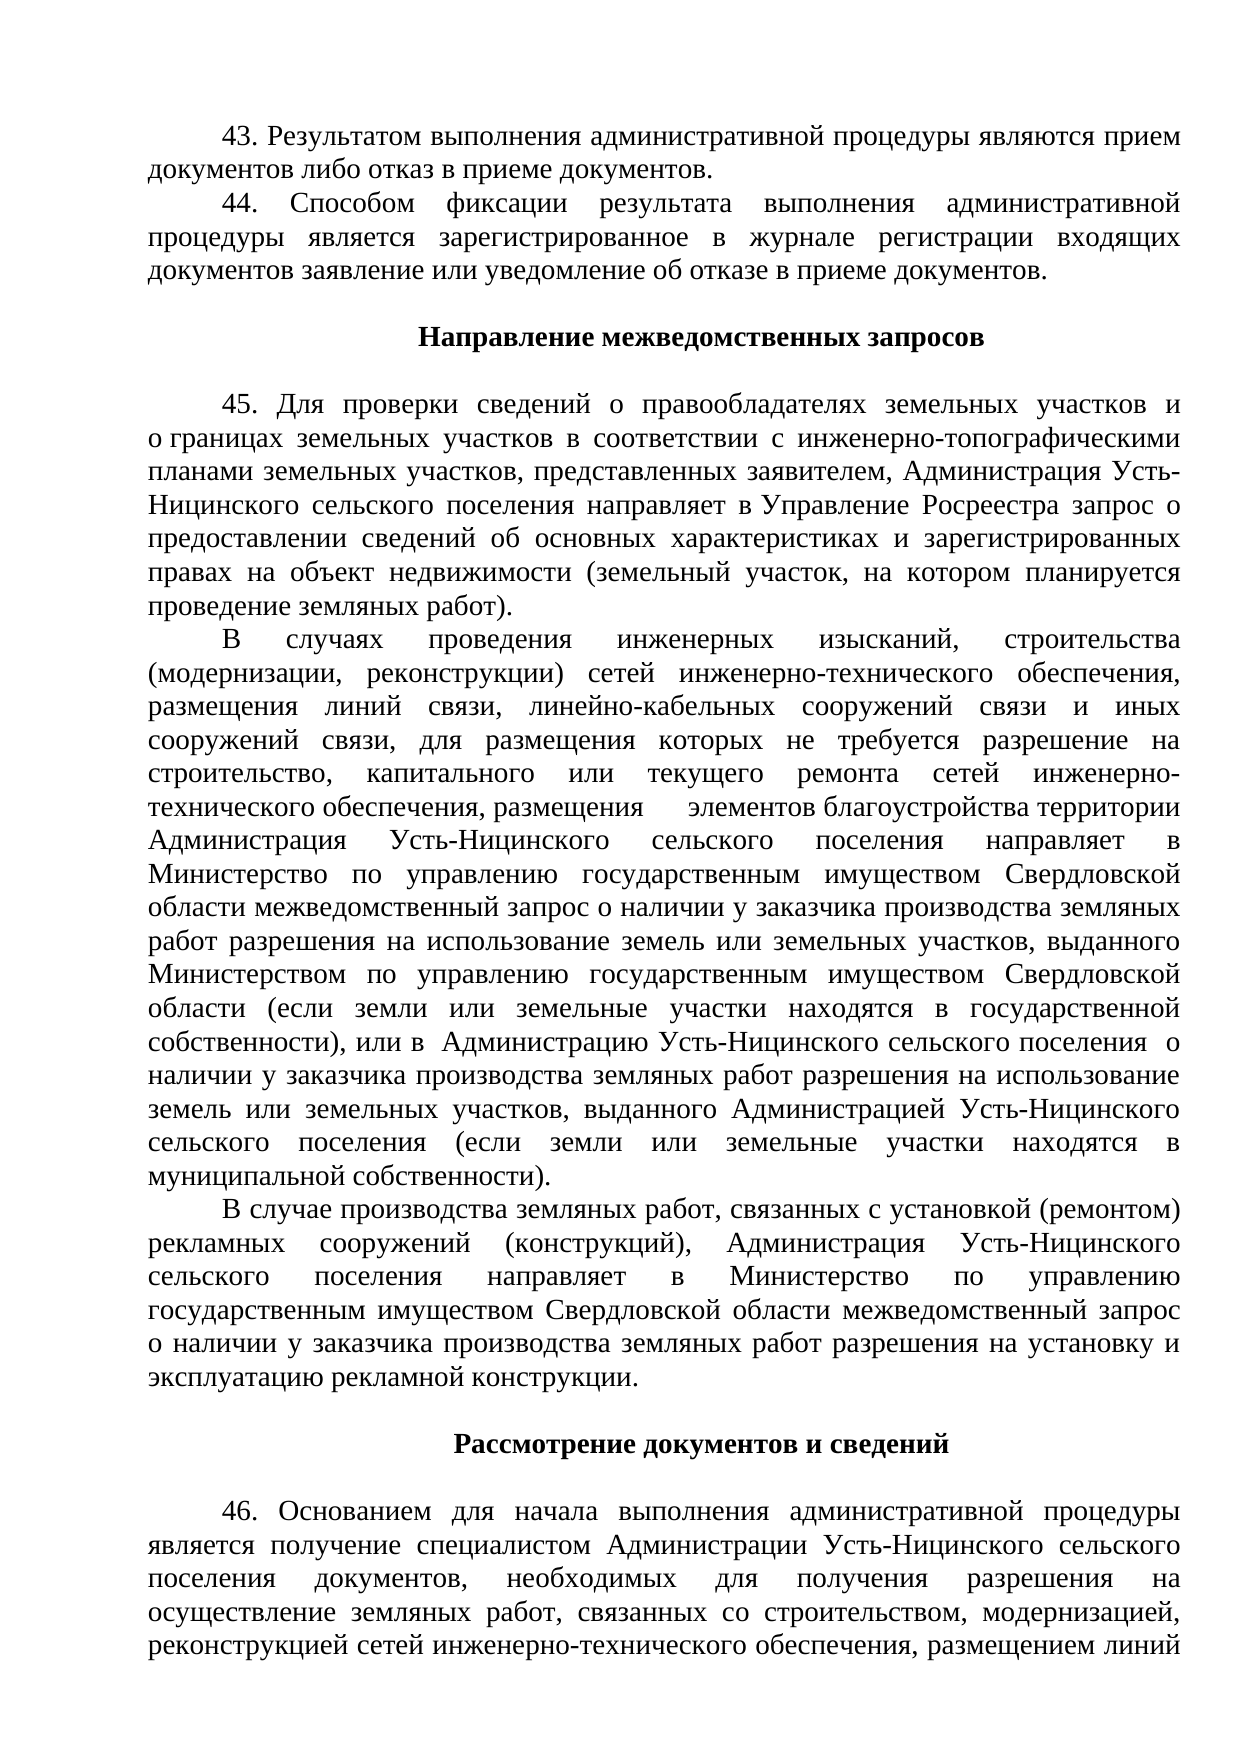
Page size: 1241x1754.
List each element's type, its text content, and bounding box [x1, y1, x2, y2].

text Рассмотрение документов и сведений [148, 1426, 1181, 1460]
text В случае производства земляных работ, связанных с установкой (ремонтом) рекламных сооружений (конструкций), Администрация Усть-Ницинского сельского поселения направляет в Министерство по управлению государственным имуществом Свердловской области межведомственный запрос о наличии у заказчика производства земляных работ разрешения на установку и эксплуатацию рекламной конструкции. [148, 1191, 1181, 1393]
text 44. Способом фиксации результата выполнения административной процедуры является зарегистрированное в журнале регистрации входящих документов заявление или уведомление об отказе в приеме документов. [148, 185, 1181, 286]
text Направление межведомственных запросов [148, 319, 1181, 353]
text В случаях проведения инженерных изысканий, строительства (модернизации, реконструкции) сетей инженерно-технического обеспечения, размещения линий связи, линейно-кабельных сооружений связи и иных сооружений связи, для размещения которых не требуется разрешение на строительство, капитального или текущего ремонта сетей инженерно-технического обеспечения, размещения элементов благоустройства территории Администрация Усть-Ницинского сельского поселения направляет в Министерство по управлению государственным имуществом Свердловской области межведомственный запрос о наличии у заказчика производства земляных работ разрешения на использование земель или земельных участков, выданного Министерством по управлению государственным имуществом Свердловской области (если земли или земельные участки находятся в государственной собственности), или в Администрацию Усть-Ницинского сельского поселения о наличии у заказчика производства земляных работ разрешения на использование земель или земельных участков, выданного Администрацией Усть-Ницинского сельского поселения (если земли или земельные участки находятся в муниципальной собственности). [148, 621, 1181, 1191]
text 46. Основанием для начала выполнения административной процедуры является получение специалистом Администрации Усть-Ницинского сельского поселения документов, необходимых для получения разрешения на осуществление земляных работ, связанных со строительством, модернизацией, реконструкцией сетей инженерно-технического обеспечения, размещением линий [148, 1493, 1181, 1661]
text 43. Результатом выполнения административной процедуры являются прием документов либо отказ в приеме документов. [148, 118, 1181, 185]
text 45. Для проверки сведений о правообладателях земельных участков и о границах земельных участков в соответствии с инженерно-топографическими планами земельных участков, представленных заявителем, Администрация Усть-Ницинского сельского поселения направляет в Управление Росреестра запрос о предоставлении сведений об основных характеристиках и зарегистрированных правах на объект недвижимости (земельный участок, на котором планируется проведение земляных работ). [148, 386, 1181, 621]
